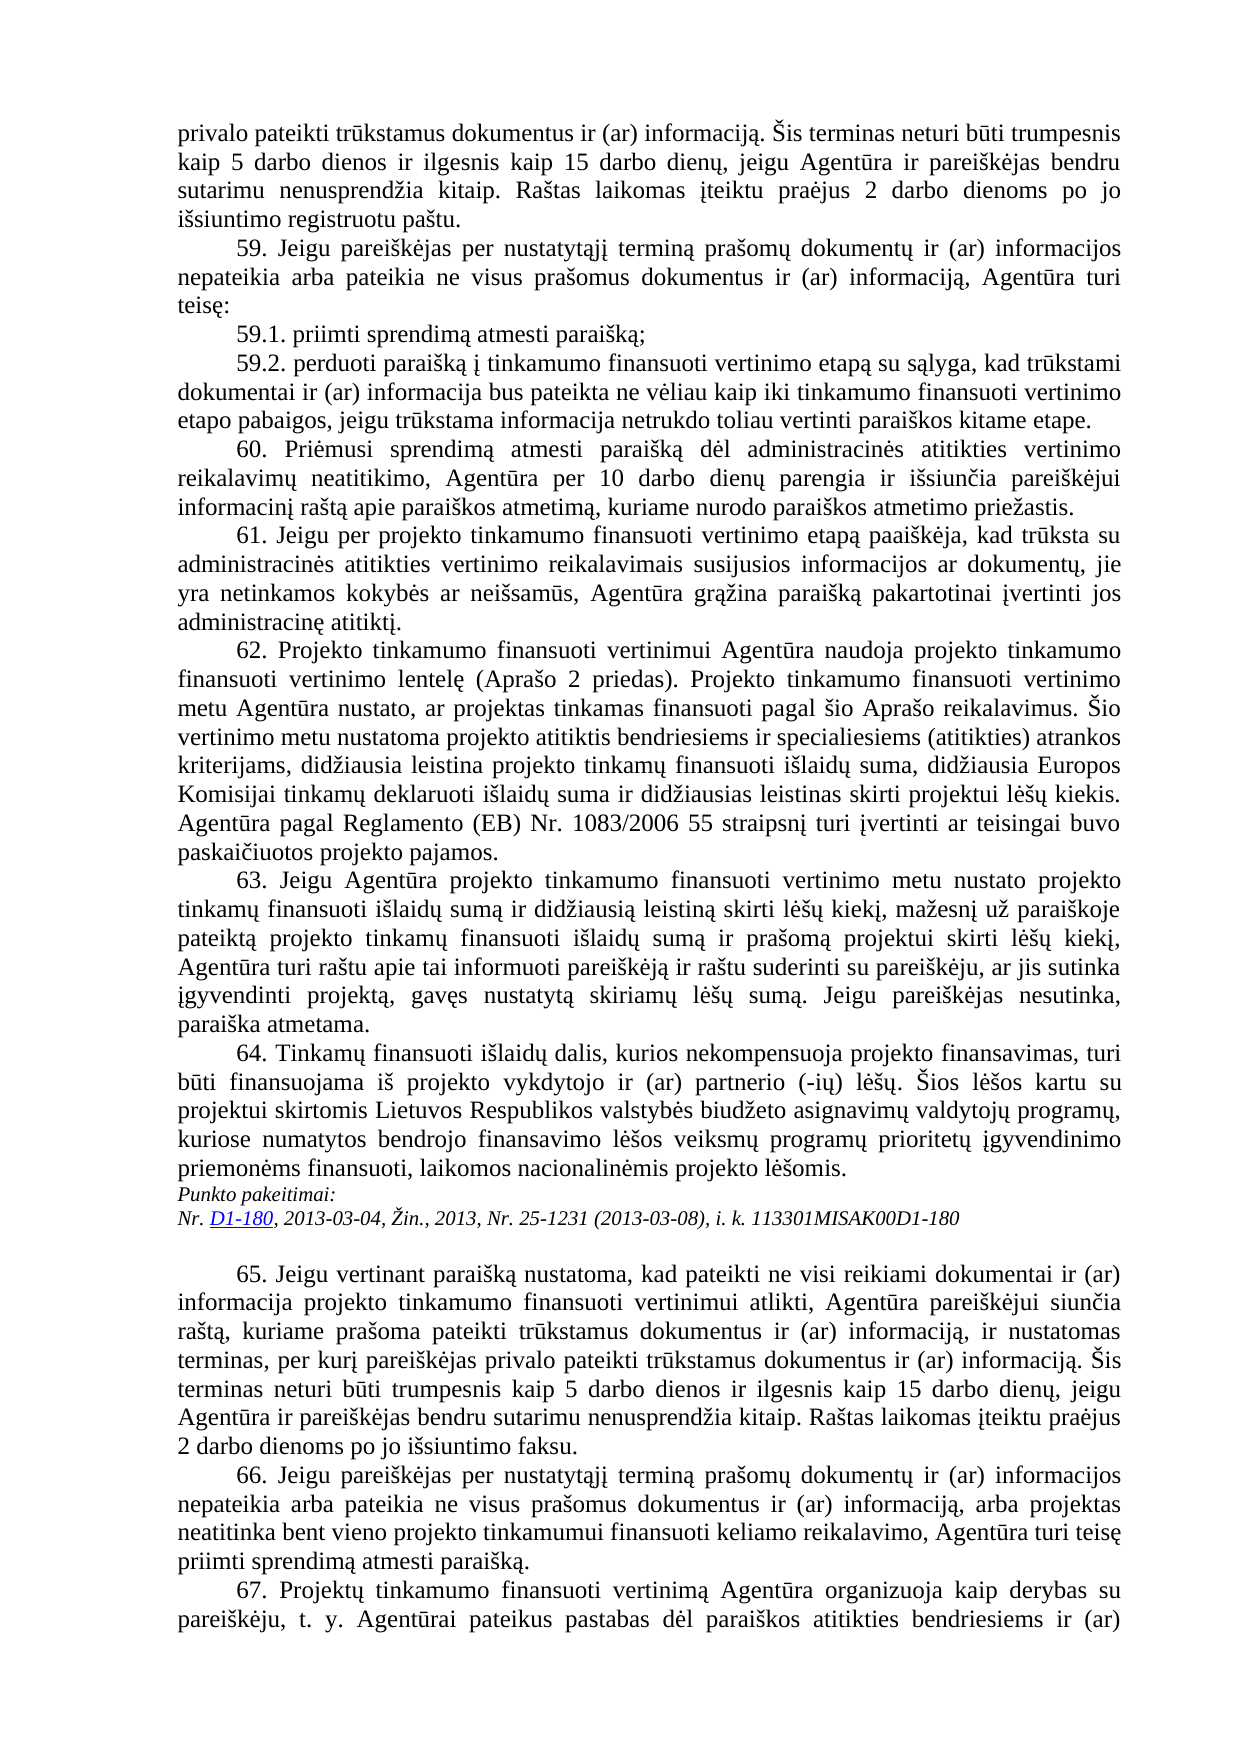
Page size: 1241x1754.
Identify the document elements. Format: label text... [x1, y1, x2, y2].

text 59.2. perduoti paraišką į tinkamumo finansuoti vertinimo etapą su sąlyga, kad trūkstami dokumentai ir (ar) informacija bus pateikta ne vėliau kaip iki tinkamumo finansuoti vertinimo etapo pabaigos, jeigu trūkstama informacija netrukdo toliau vertinti paraiškos kitame etape. [177, 348, 1122, 434]
text 66. Jeigu pareiškėjas per nustatytąjį terminą prašomų dokumentų ir (ar) informacijos nepateikia arba pateikia ne visus prašomus dokumentus ir (ar) informaciją, arba projektas neatitinka bent vieno projekto tinkamumui finansuoti keliamo reikalavimo, Agentūra turi teisę priimti sprendimą atmesti paraišką. [177, 1460, 1122, 1575]
text Nr. D1-180, 2013-03-04, Žin., 2013, Nr. 25-1231 (2013-03-08), i. k. 113301MISAK00D1-180 [177, 1206, 1122, 1230]
text 59.1. priimti sprendimą atmesti paraišką; [177, 319, 1122, 348]
text Punkto pakeitimai: [177, 1182, 1122, 1206]
text 61. Jeigu per projekto tinkamumo finansuoti vertinimo etapą paaiškėja, kad trūksta su administracinės atitikties vertinimo reikalavimais susijusios informacijos ar dokumentų, jie yra netinkamos kokybės ar neišsamūs, Agentūra grąžina paraišką pakartotinai įvertinti jos administracinę atitiktį. [177, 521, 1122, 636]
text 65. Jeigu vertinant paraišką nustatoma, kad pateikti ne visi reikiami dokumentai ir (ar) informacija projekto tinkamumo finansuoti vertinimui atlikti, Agentūra pareiškėjui siunčia raštą, kuriame prašoma pateikti trūkstamus dokumentus ir (ar) informaciją, ir nustatomas terminas, per kurį pareiškėjas privalo pateikti trūkstamus dokumentus ir (ar) informaciją. Šis terminas neturi būti trumpesnis kaip 5 darbo dienos ir ilgesnis kaip 15 darbo dienų, jeigu Agentūra ir pareiškėjas bendru sutarimu nenusprendžia kitaip. Raštas laikomas įteiktu praėjus 2 darbo dienoms po jo išsiuntimo faksu. [177, 1259, 1122, 1460]
text 62. Projekto tinkamumo finansuoti vertinimui Agentūra naudoja projekto tinkamumo finansuoti vertinimo lentelę (Aprašo 2 priedas). Projekto tinkamumo finansuoti vertinimo metu Agentūra nustato, ar projektas tinkamas finansuoti pagal šio Aprašo reikalavimus. Šio vertinimo metu nustatoma projekto atitiktis bendriesiems ir specialiesiems (atitikties) atrankos kriterijams, didžiausia leistina projekto tinkamų finansuoti išlaidų suma, didžiausia Europos Komisijai tinkamų deklaruoti išlaidų suma ir didžiausias leistinas skirti projektui lėšų kiekis. Agentūra pagal Reglamento (EB) Nr. 1083/2006 55 straipsnį turi įvertinti ar teisingai buvo paskaičiuotos projekto pajamos. [177, 636, 1122, 866]
text privalo pateikti trūkstamus dokumentus ir (ar) informaciją. Šis terminas neturi būti trumpesnis kaip 5 darbo dienos ir ilgesnis kaip 15 darbo dienų, jeigu Agentūra ir pareiškėjas bendru sutarimu nenusprendžia kitaip. Raštas laikomas įteiktu praėjus 2 darbo dienoms po jo išsiuntimo registruotu paštu. [177, 118, 1122, 233]
text 60. Priėmusi sprendimą atmesti paraišką dėl administracinės atitikties vertinimo reikalavimų neatitikimo, Agentūra per 10 darbo dienų parengia ir išsiunčia pareiškėjui informacinį raštą apie paraiškos atmetimą, kuriame nurodo paraiškos atmetimo priežastis. [177, 434, 1122, 521]
text 59. Jeigu pareiškėjas per nustatytąjį terminą prašomų dokumentų ir (ar) informacijos nepateikia arba pateikia ne visus prašomus dokumentus ir (ar) informaciją, Agentūra turi teisę: [177, 233, 1122, 319]
text 67. Projektų tinkamumo finansuoti vertinimą Agentūra organizuoja kaip derybas su pareiškėju, t. y. Agentūrai pateikus pastabas dėl paraiškos atitikties bendriesiems ir (ar) [177, 1575, 1122, 1632]
text 63. Jeigu Agentūra projekto tinkamumo finansuoti vertinimo metu nustato projekto tinkamų finansuoti išlaidų sumą ir didžiausią leistiną skirti lėšų kiekį, mažesnį už paraiškoje pateiktą projekto tinkamų finansuoti išlaidų sumą ir prašomą projektui skirti lėšų kiekį, Agentūra turi raštu apie tai informuoti pareiškėją ir raštu suderinti su pareiškėju, ar jis sutinka įgyvendinti projektą, gavęs nustatytą skiriamų lėšų sumą. Jeigu pareiškėjas nesutinka, paraiška atmetama. [177, 866, 1122, 1038]
text 64. Tinkamų finansuoti išlaidų dalis, kurios nekompensuoja projekto finansavimas, turi būti finansuojama iš projekto vykdytojo ir (ar) partnerio (-ių) lėšų. Šios lėšos kartu su projektui skirtomis Lietuvos Respublikos valstybės biudžeto asignavimų valdytojų programų, kuriose numatytos bendrojo finansavimo lėšos veiksmų programų prioritetų įgyvendinimo priemonėms finansuoti, laikomos nacionalinėmis projekto lėšomis. [177, 1038, 1122, 1182]
